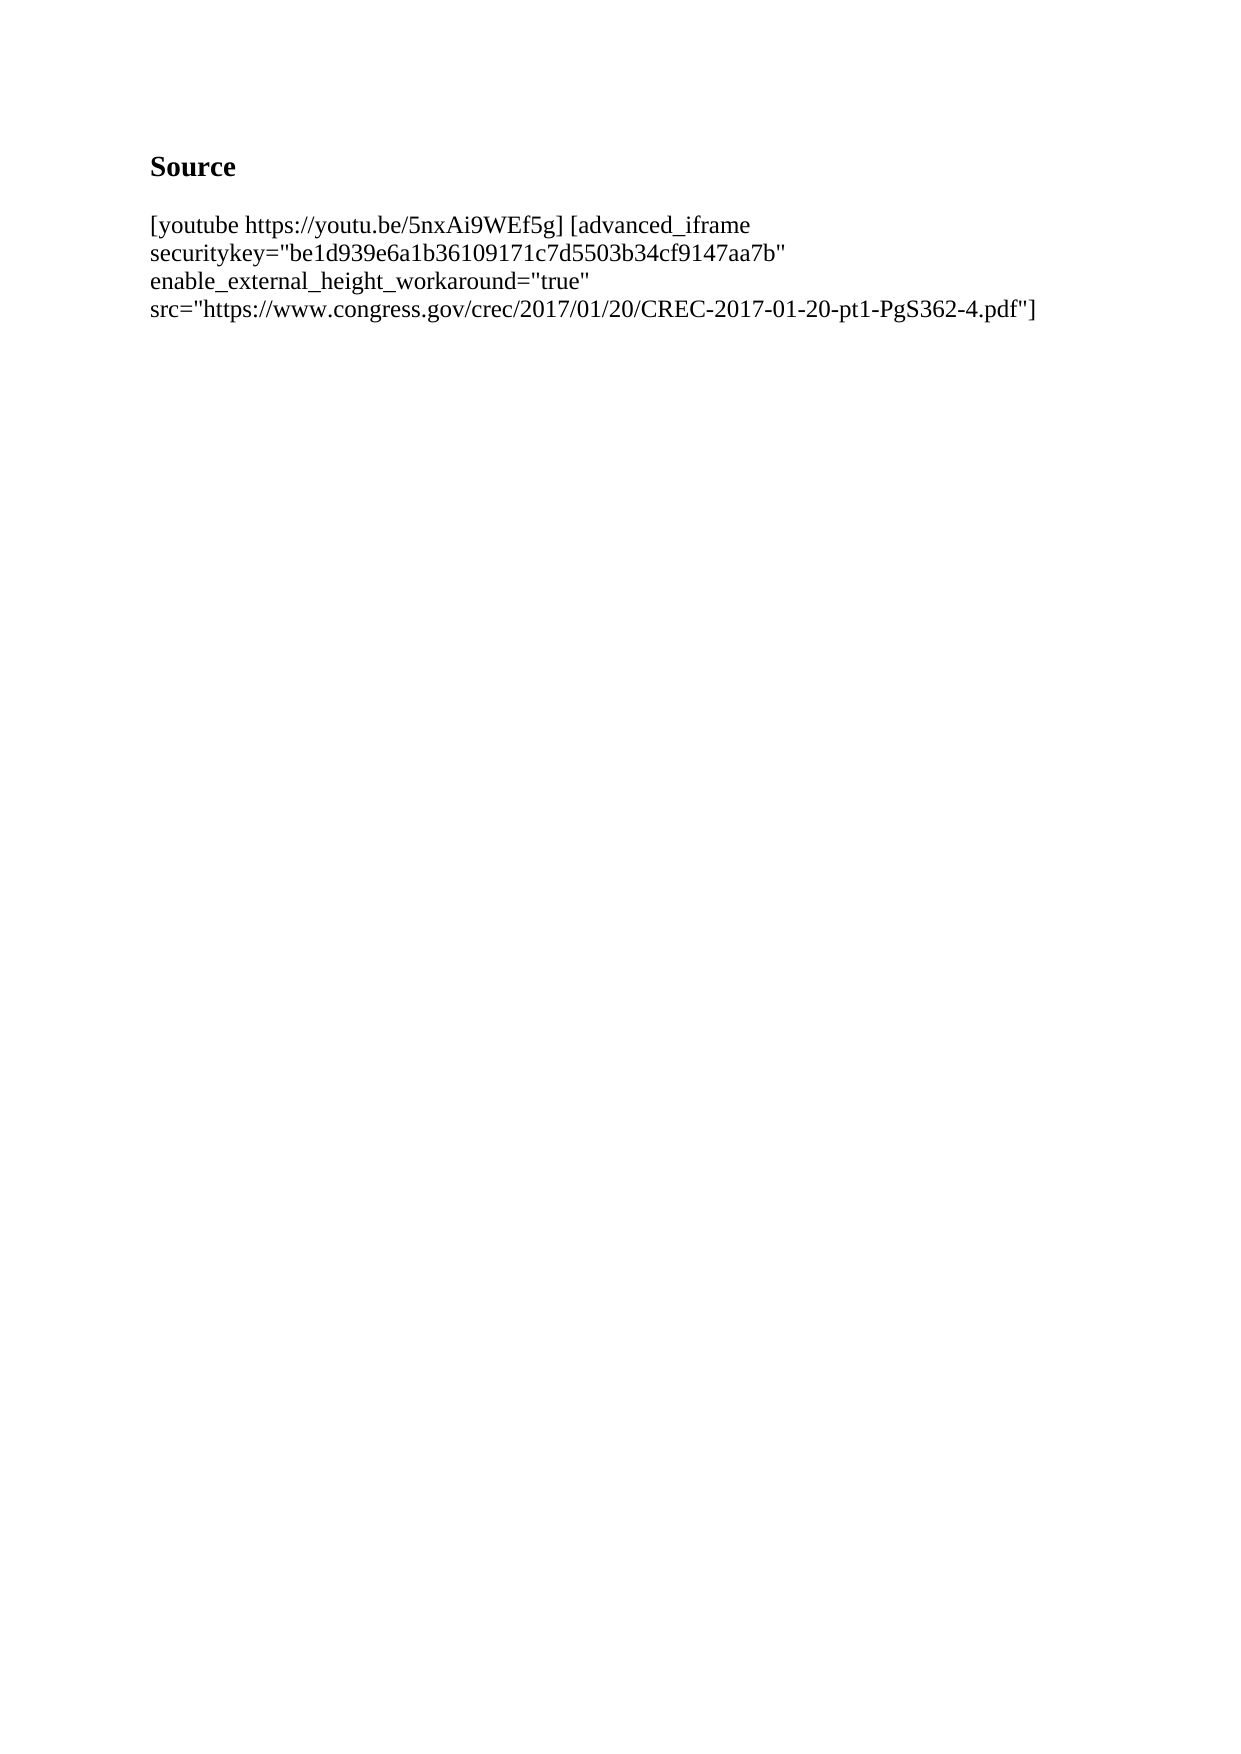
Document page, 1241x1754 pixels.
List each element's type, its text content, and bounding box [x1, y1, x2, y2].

text [youtube https://youtu.be/5nxAi9WEf5g] [advanced_iframe securitykey="be1d939e6a1b36109171c7d5503b34cf9147aa7b" enable_external_height_workaround="true" src="https://www.congress.gov/crec/2017/01/20/CREC-2017-01-20-pt1-PgS362-4.pdf"] [150, 212, 1090, 322]
subtitle Source [150, 150, 1090, 182]
